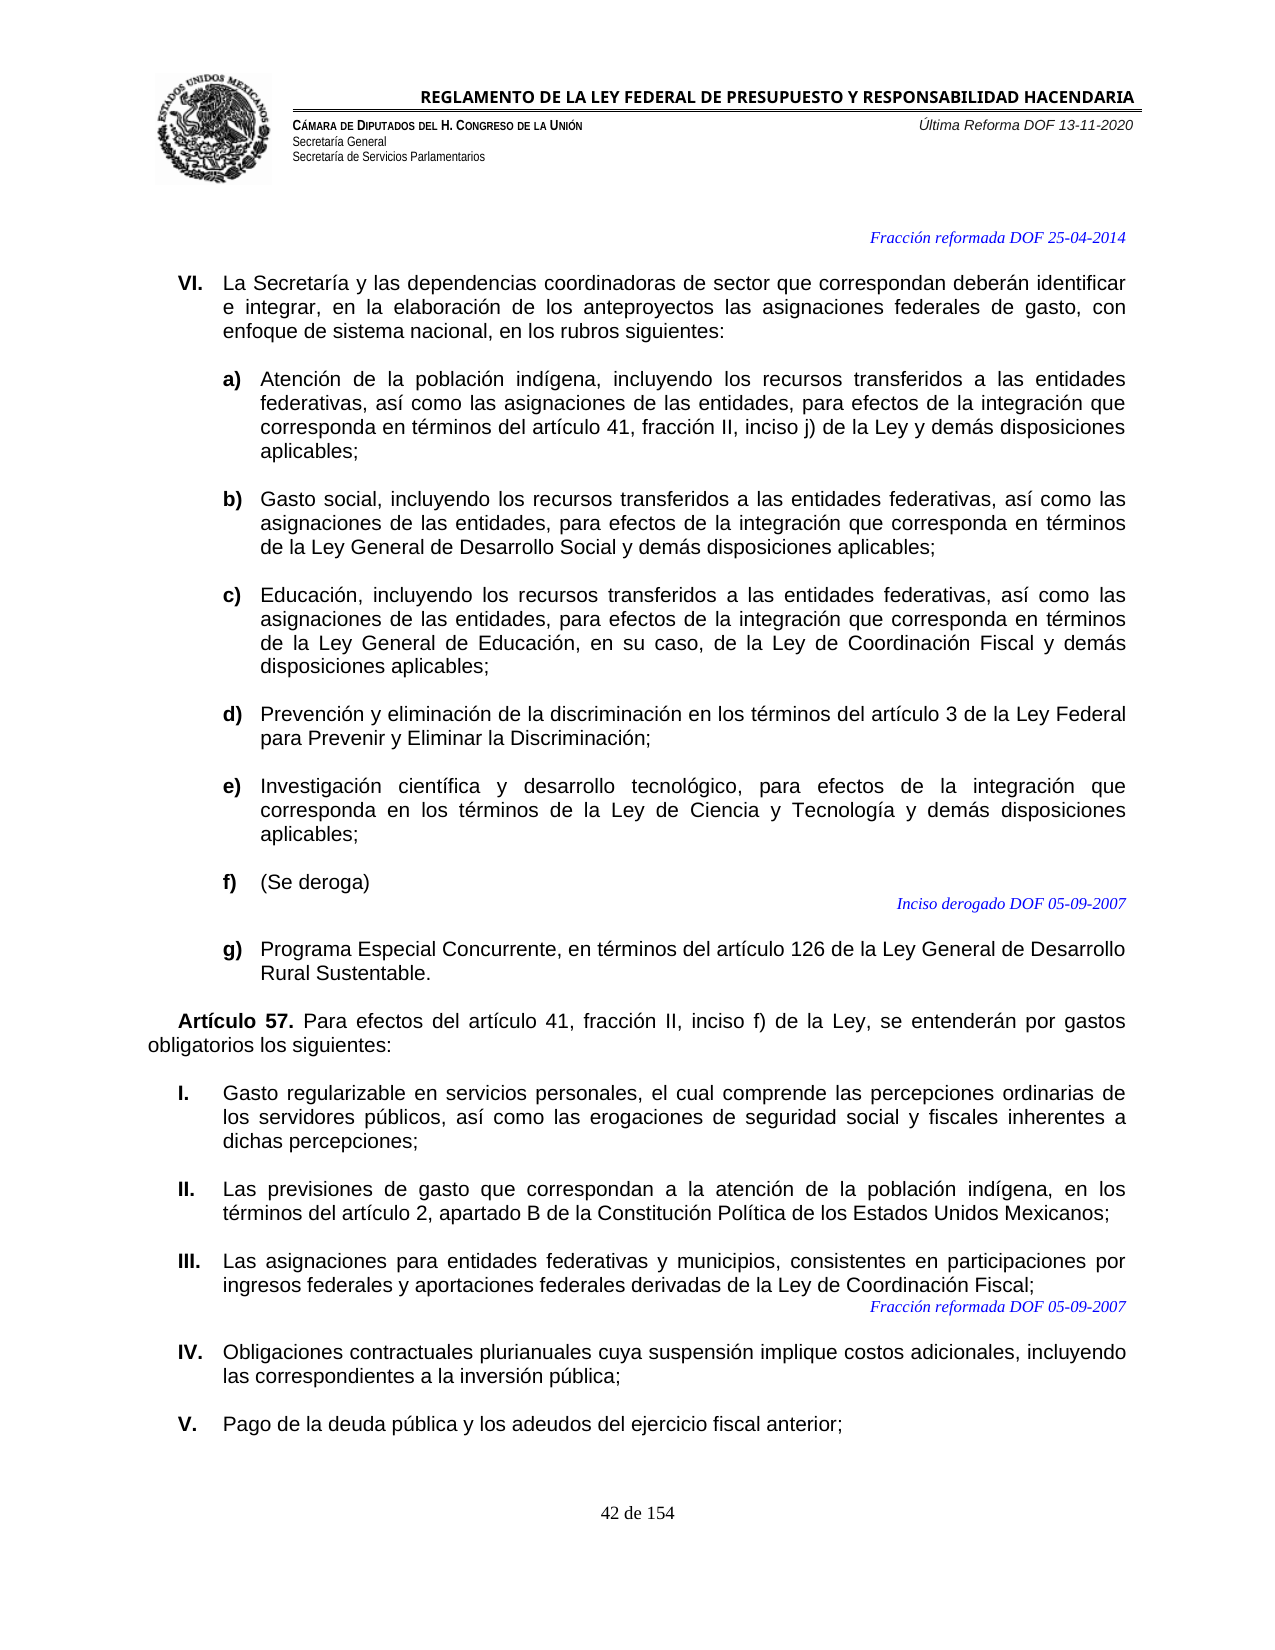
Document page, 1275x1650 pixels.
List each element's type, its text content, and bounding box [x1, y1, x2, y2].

text b) Gasto social, incluyendo los recursos transferidos a las entidades federativas, así como las asignaciones de las entidades, para efectos de la integración que corresponda en términos de la Ley General de Desarrollo Social y demás disposiciones aplicables; [223, 487, 1127, 558]
text c) Educación, incluyendo los recursos transferidos a las entidades federativas, así como las asignaciones de las entidades, para efectos de la integración que corresponda en términos de la Ley General de Educación, en su caso, de la Ley de Coordinación Fiscal y demás disposiciones aplicables; [223, 582, 1127, 678]
text g) Programa Especial Concurrente, en términos del artículo 126 de la Ley General de Desarrollo Rural Sustentable. [223, 937, 1127, 985]
text Inciso derogado DOF 05-09-2007 [148, 894, 1127, 913]
text a) Atención de la población indígena, incluyendo los recursos transferidos a las entidades federativas, así como las asignaciones de las entidades, para efectos de la integración que corresponda en términos del artículo 41, fracción II, inciso j) de la Ley y demás disposiciones aplicables; [223, 367, 1127, 463]
text Fracción reformada DOF 05-09-2007 [148, 1296, 1127, 1316]
text II. Las previsiones de gasto que correspondan a la atención de la población indígena, en los términos del artículo 2, apartado B de la Constitución Política de los Estados Unidos Mexicanos; [178, 1177, 1127, 1224]
text III. Las asignaciones para entidades federativas y municipios, consistentes en participaciones por ingresos federales y aportaciones federales derivadas de la Ley de Coordinación Fiscal; [178, 1248, 1127, 1296]
text f) (Se deroga) [223, 870, 1127, 894]
text Artículo 57. Para efectos del artículo 41, fracción II, inciso f) de la Ley, se entenderán por gastos obligatorios los siguientes: [148, 1009, 1127, 1057]
text V. Pago de la deuda pública y los adeudos del ejercicio fiscal anterior; [178, 1411, 1127, 1435]
text I. Gasto regularizable en servicios personales, el cual comprende las percepciones ordinarias de los servidores públicos, así como las erogaciones de seguridad social y fiscales inherentes a dichas percepciones; [178, 1081, 1127, 1153]
text IV. Obligaciones contractuales plurianuales cuya suspensión implique costos adicionales, incluyendo las correspondientes a la inversión pública; [178, 1339, 1127, 1387]
text VI. La Secretaría y las dependencias coordinadoras de sector que correspondan deberán identificar e integrar, en la elaboración de los anteproyectos las asignaciones federales de gasto, con enfoque de sistema nacional, en los rubros siguientes: [178, 271, 1127, 343]
text d) Prevención y eliminación de la discriminación en los términos del artículo 3 de la Ley Federal para Prevenir y Eliminar la Discriminación; [223, 702, 1127, 750]
text e) Investigación científica y desarrollo tecnológico, para efectos de la integración que corresponda en los términos de la Ley de Ciencia y Tecnología y demás disposiciones aplicables; [223, 774, 1127, 846]
text Fracción reformada DOF 25-04-2014 [148, 228, 1127, 247]
